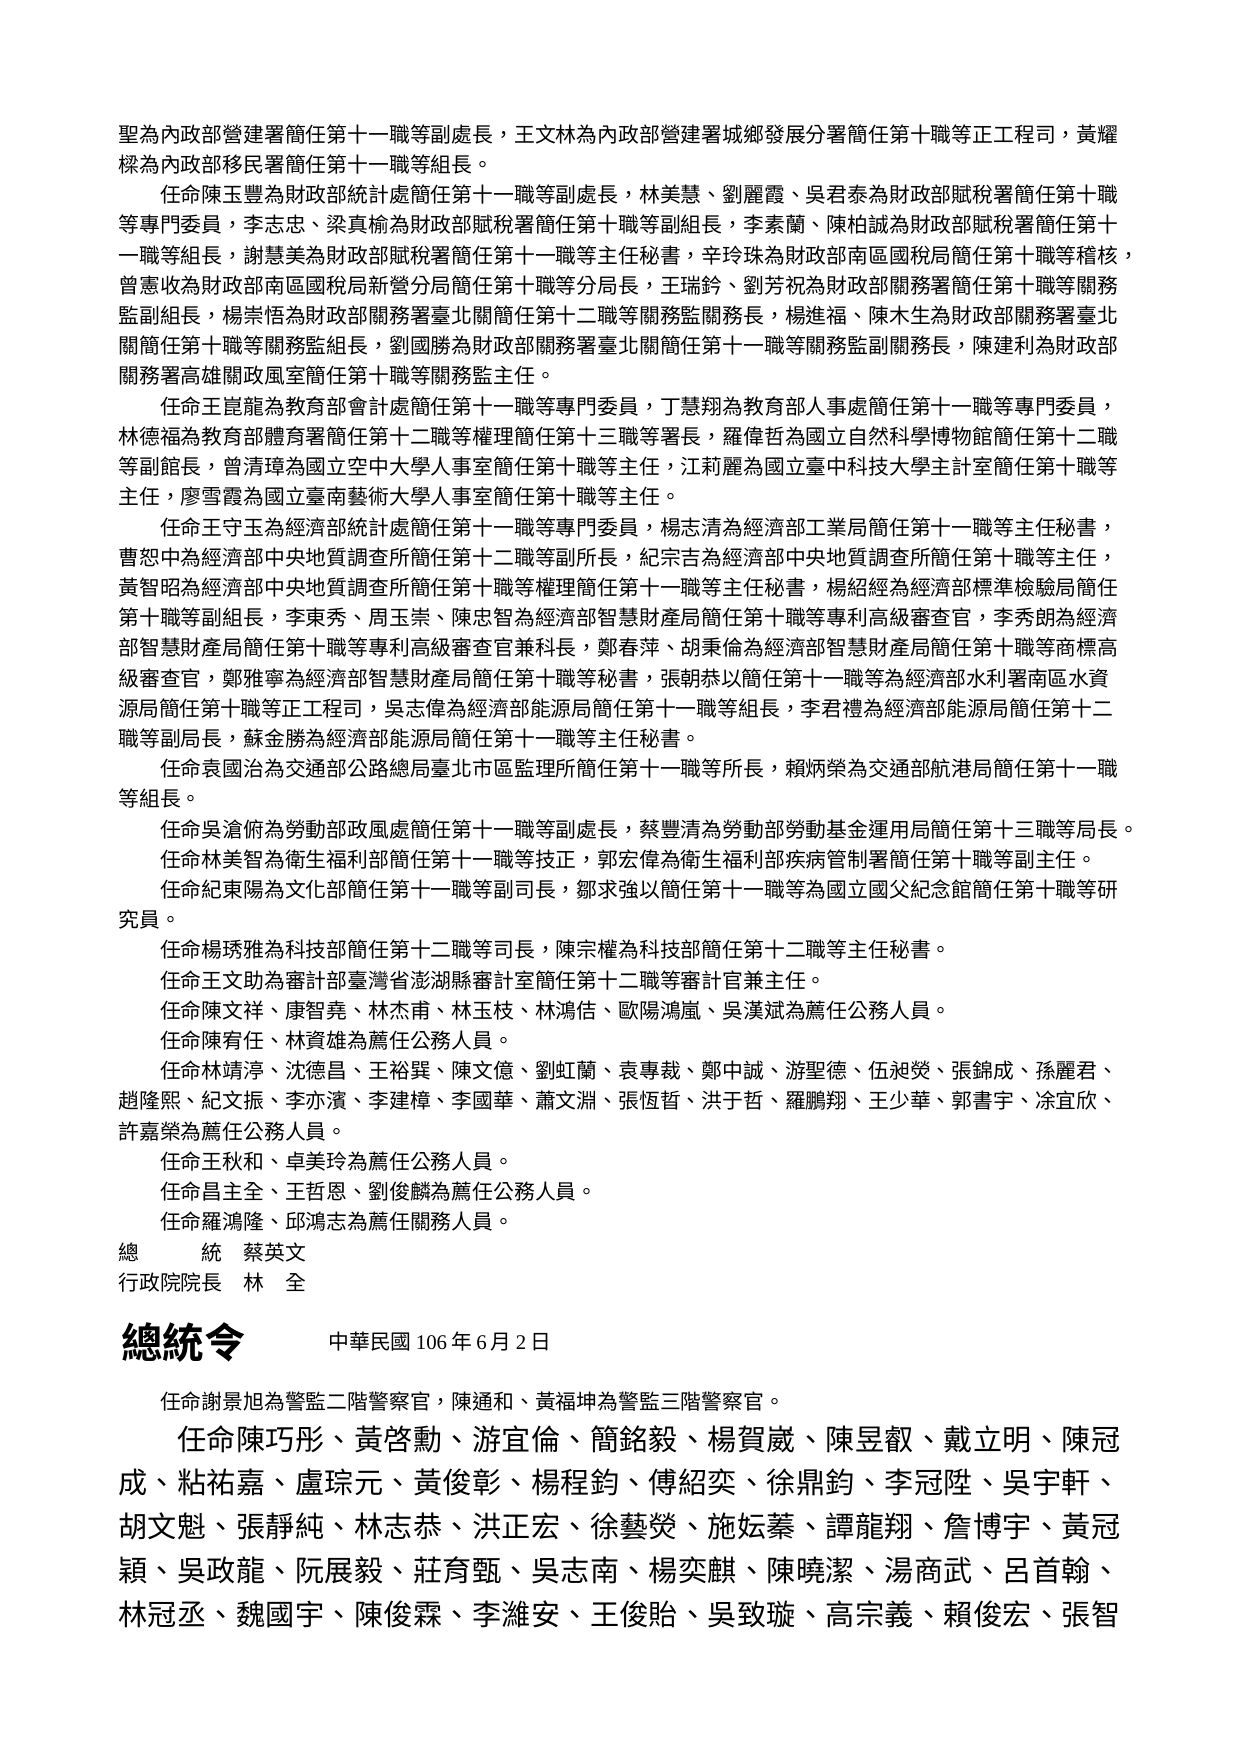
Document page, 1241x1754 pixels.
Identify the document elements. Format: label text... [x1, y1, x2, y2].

text 總 統 蔡英文 [118, 1236, 1122, 1266]
text 任命羅鴻隆、邱鴻志為薦任關務人員。 [118, 1206, 1122, 1236]
text 任命王守玉為經濟部統計處簡任第十一職等專門委員，楊志清為經濟部工業局簡任第十一職等主任秘書，曹恕中為經濟部中央地質調查所簡任第十二職等副所長，紀宗吉為經濟部中央地質調查所簡任第十職等主任，黃智昭為經濟部中央地質調查所簡任第十職等權理簡任第十一職等主任秘書，楊紹經為經濟部標準檢驗局簡任第十職等副組長，李東秀、周玉崇、陳忠智為經濟部智慧財產局簡任第十職等專利高級審查官，李秀朗為經濟部智慧財產局簡任第十職等專利高級審查官兼科長，鄭春萍、胡秉倫為經濟部智慧財產局簡任第十職等商標高級審查官，鄭雅寧為經濟部智慧財產局簡任第十職等秘書，張朝恭以簡任第十一職等為經濟部水利署南區水資源局簡任第十職等正工程司，吳志偉為經濟部能源局簡任第十一職等組長，李君禮為經濟部能源局簡任第十二職等副局長，蘇金勝為經濟部能源局簡任第十一職等主任秘書。 [118, 511, 1122, 752]
text 任命楊琇雅為科技部簡任第十二職等司長，陳宗權為科技部簡任第十二職等主任秘書。 [118, 934, 1122, 964]
table_header 總統令 [118, 1296, 325, 1385]
text 任命王崑龍為教育部會計處簡任第十一職等專門委員，丁慧翔為教育部人事處簡任第十一職等專門委員，林德福為教育部體育署簡任第十二職等權理簡任第十三職等署長，羅偉哲為國立自然科學博物館簡任第十二職等副館長，曾清璋為國立空中大學人事室簡任第十職等主任，江莉麗為國立臺中科技大學主計室簡任第十職等主任，廖雪霞為國立臺南藝術大學人事室簡任第十職等主任。 [118, 390, 1122, 511]
text 任命謝景旭為警監二階警察官，陳通和、黃福坤為警監三階警察官。 [118, 1385, 1122, 1415]
text 任命陳巧彤、黃啓勳、游宜倫、簡銘毅、楊賀崴、陳昱叡、戴立明、陳冠成、粘祐嘉、盧琮元、黃俊彰、楊程鈞、傅紹奕、徐鼎鈞、李冠陞、吳宇軒、胡文魁、張靜純、林志恭、洪正宏、徐藝熒、施妘蓁、譚龍翔、詹博宇、黃冠穎、吳政龍、阮展毅、莊育甄、吳志南、楊奕麒、陳曉潔、湯商武、呂首翰、林冠丞、魏國宇、陳俊霖、李濰安、王俊貽、吳致璇、高宗義、賴俊宏、張智涵、陳炫宇、鄭安然、許孝誠、陳冠男、賴俊佑、鄭竣元、王宥方、曾惠敏、胡宜潔、王志偉、王孟翎、蔡岱娟、楊祖安、郭智宇、朱柏叡、蔡淯仁、李仁郁、夏振東、劉韋辰、林洵亦、邱慕聖、王奕閔、羅祐儒、劉至人、陳威達、余祥安、蕭欽哲、楊善庭、黃銘、林尚翬、孫閔麒、吳昌龍、洪俊暘、洪福臨、李丞駿、張育豪、王鈺瑄、郭勁、戴郁儒、陳彥勳、吳宗樺、黃國原、李文正為警正警察官。 [118, 1415, 1122, 1634]
text 任命林靖渟、沈德昌、王裕巽、陳文億、劉虹蘭、袁專裁、鄭中誠、游聖德、伍昶熒、張錦成、孫麗君、趙隆熙、紀文振、李亦濱、李建樟、李國華、蕭文淵、張恆晢、洪于哲、羅鵬翔、王少華、郭書宇、凃宜欣、許嘉榮為薦任公務人員。 [118, 1054, 1122, 1145]
text 行政院院長 林 全 [118, 1266, 1122, 1296]
text 任命吳滄俯為勞動部政風處簡任第十一職等副處長，蔡豐清為勞動部勞動基金運用局簡任第十三職等局長。 [118, 813, 1122, 843]
text 任命陳文祥、康智堯、林杰甫、林玉枝、林鴻佶、歐陽鴻嵐、吳漢斌為薦任公務人員。 [118, 994, 1122, 1024]
text 任命王秋和、卓美玲為薦任公務人員。 [118, 1145, 1122, 1175]
text 任命昌主全、王哲恩、劉俊麟為薦任公務人員。 [118, 1175, 1122, 1206]
text 任命林美智為衛生福利部簡任第十一職等技正，郭宏偉為衛生福利部疾病管制署簡任第十職等副主任。 [118, 843, 1122, 873]
table_header 中華民國106年6月2日 [325, 1296, 821, 1385]
text 聖為內政部營建署簡任第十一職等副處長，王文林為內政部營建署城鄉發展分署簡任第十職等正工程司，黃耀樑為內政部移民署簡任第十一職等組長。 [118, 118, 1122, 178]
text 任命紀東陽為文化部簡任第十一職等副司長，鄒求強以簡任第十一職等為國立國父紀念館簡任第十職等研究員。 [118, 873, 1122, 934]
text 任命陳玉豐為財政部統計處簡任第十一職等副處長，林美慧、劉麗霞、吳君泰為財政部賦稅署簡任第十職等專門委員，李志忠、梁真榆為財政部賦稅署簡任第十職等副組長，李素蘭、陳柏誠為財政部賦稅署簡任第十一職等組長，謝慧美為財政部賦稅署簡任第十一職等主任秘書，辛玲珠為財政部南區國稅局簡任第十職等稽核，曾憲收為財政部南區國稅局新營分局簡任第十職等分局長，王瑞鈐、劉芳祝為財政部關務署簡任第十職等關務監副組長，楊崇悟為財政部關務署臺北關簡任第十二職等關務監關務長，楊進福、陳木生為財政部關務署臺北關簡任第十職等關務監組長，劉國勝為財政部關務署臺北關簡任第十一職等關務監副關務長，陳建利為財政部關務署高雄關政風室簡任第十職等關務監主任。 [118, 178, 1122, 390]
text 任命王文助為審計部臺灣省澎湖縣審計室簡任第十二職等審計官兼主任。 [118, 964, 1122, 994]
text 任命陳宥任、林資雄為薦任公務人員。 [118, 1024, 1122, 1054]
text 任命袁國治為交通部公路總局臺北市區監理所簡任第十一職等所長，賴炳榮為交通部航港局簡任第十一職等組長。 [118, 752, 1122, 813]
